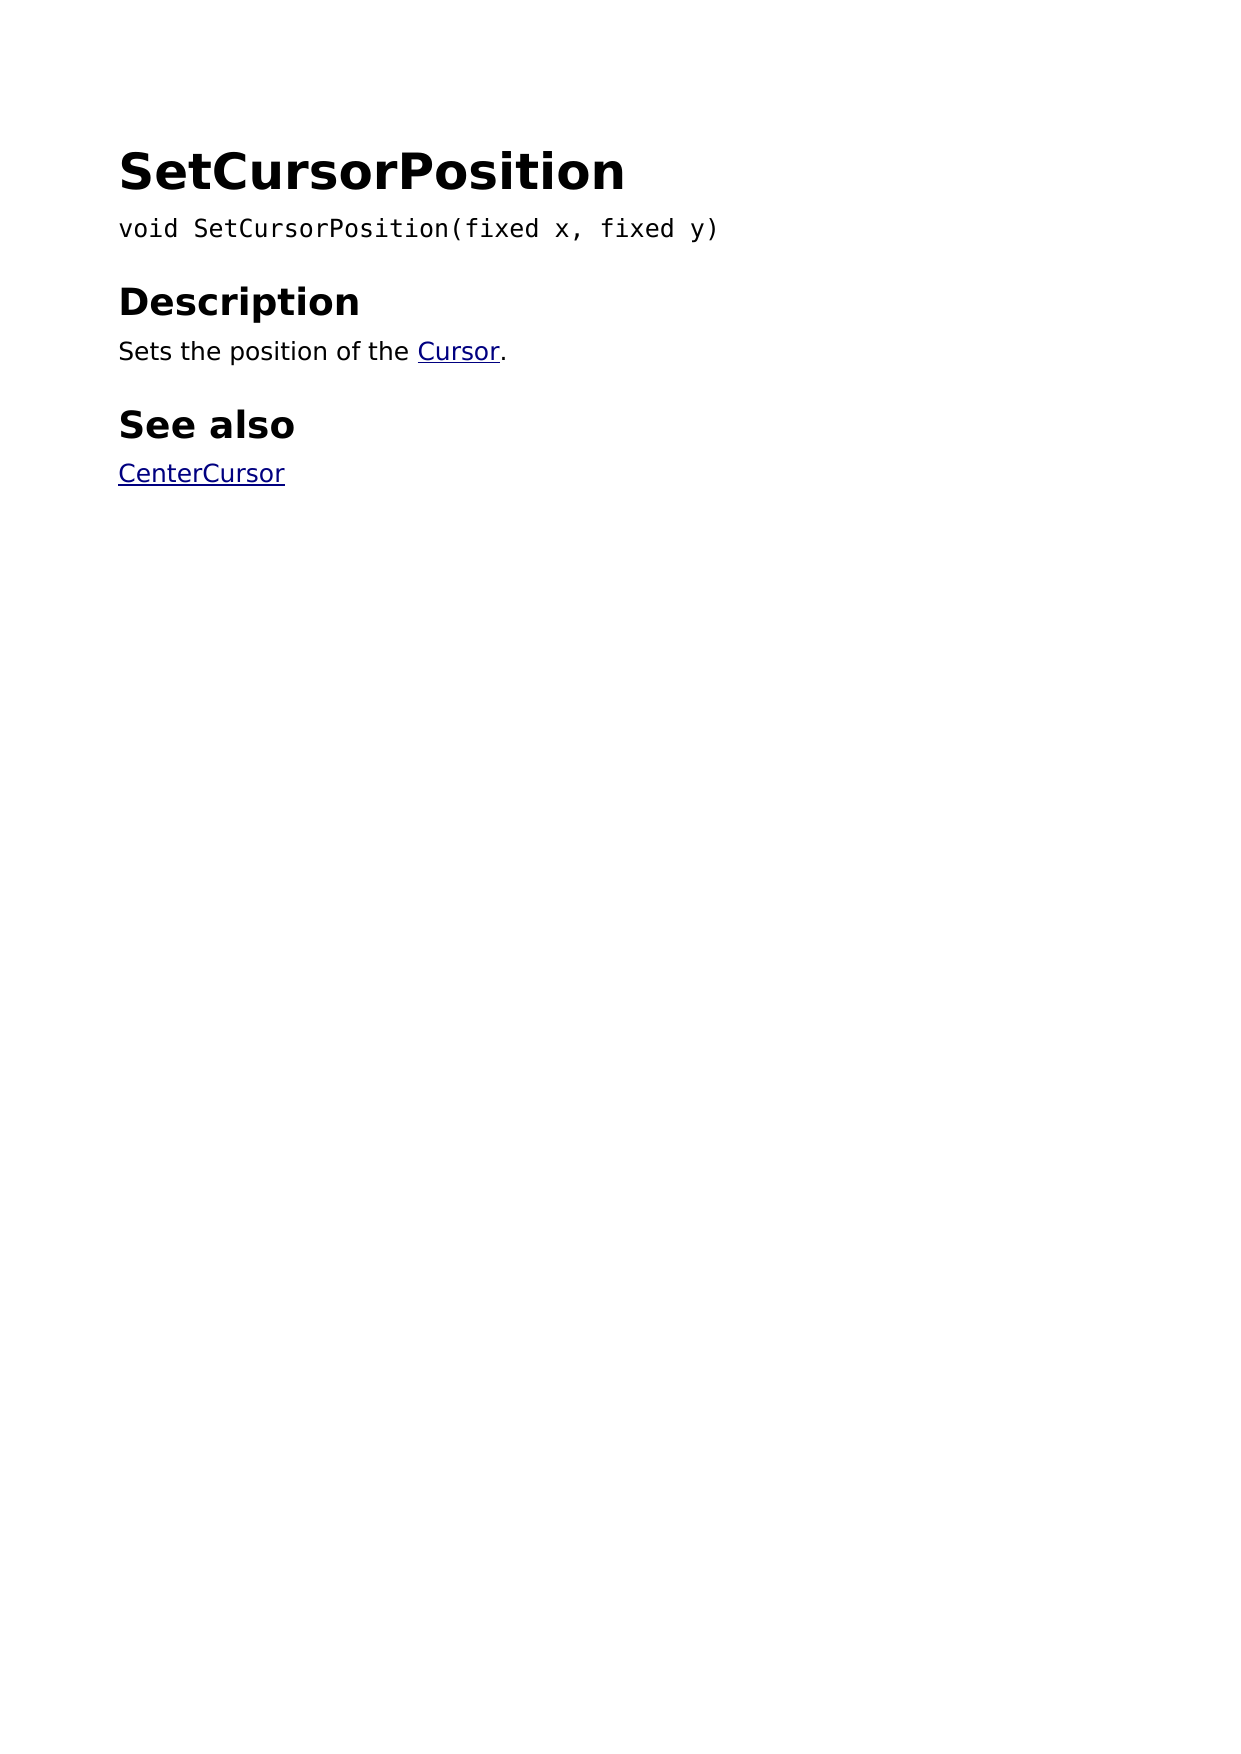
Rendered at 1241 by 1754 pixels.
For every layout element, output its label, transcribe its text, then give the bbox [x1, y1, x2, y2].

subtitle SetCursorPosition [118, 143, 1122, 201]
subtitle See also [118, 403, 1122, 447]
subtitle Description [118, 281, 1122, 324]
text void SetCursorPosition(fixed x, fixed y) [118, 214, 1122, 243]
text Sets the position of the Cursor. [118, 337, 1122, 366]
text CenterCursor [118, 459, 1122, 489]
